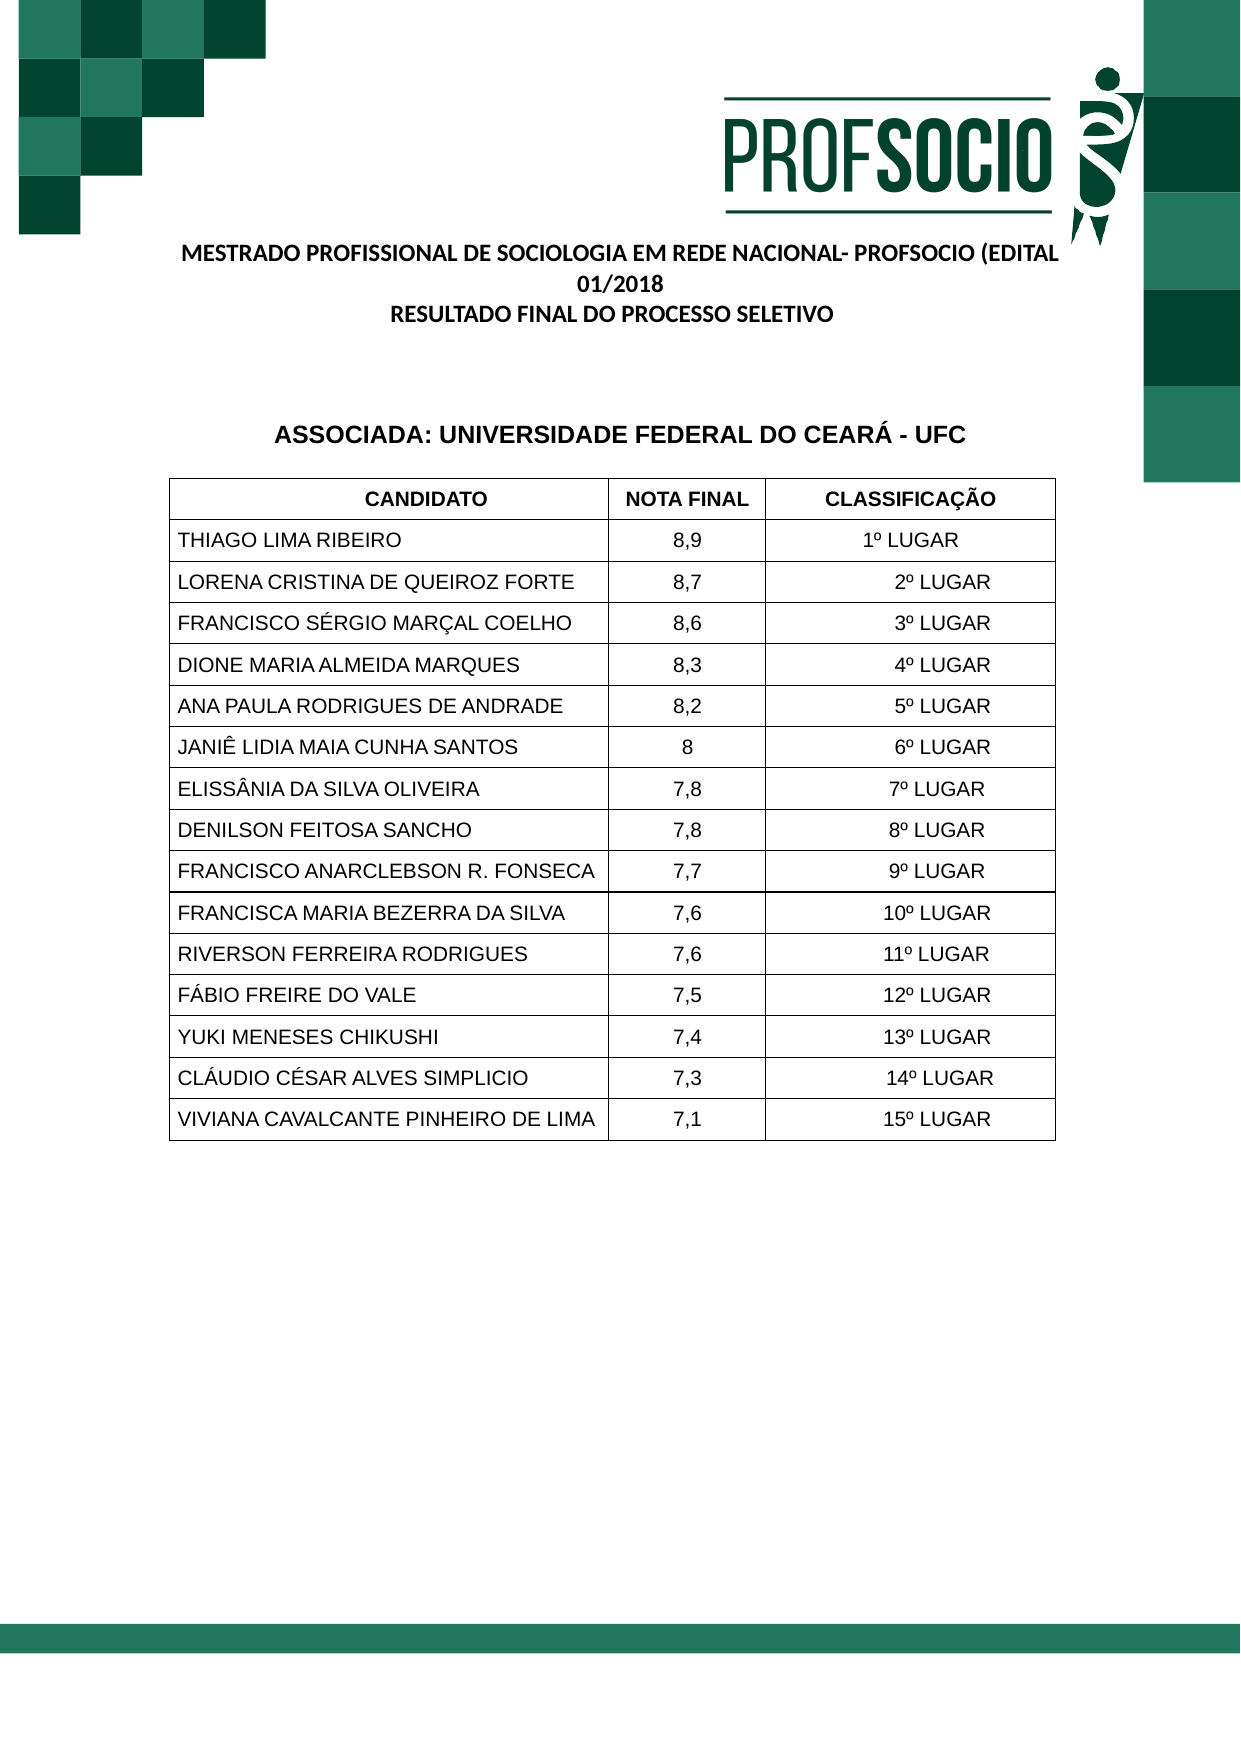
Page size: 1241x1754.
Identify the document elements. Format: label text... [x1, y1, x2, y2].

picture [1071, 205, 1084, 245]
table_cell DENILSON FEITOSA SANCHO [170, 810, 608, 850]
table_cell DIONE MARIA ALMEIDA MARQUES [170, 644, 608, 684]
table_cell 7º LUGAR [766, 768, 1055, 809]
table_cell 12º LUGAR [766, 975, 1055, 1015]
table_cell ANA PAULA RODRIGUES DE ANDRADE [170, 686, 608, 726]
table_cell 6º LUGAR [766, 727, 1055, 767]
picture [1095, 67, 1120, 91]
table_cell 4º LUGAR [766, 644, 1055, 684]
table_cell FRANCISCO ANARCLEBSON R. FONSECA [170, 851, 608, 891]
table_cell VIVIANA CAVALCANTE PINHEIRO DE LIMA [170, 1099, 608, 1139]
table_cell 10º LUGAR [766, 893, 1055, 933]
table_cell 7,5 [609, 975, 765, 1015]
table_cell 7,8 [609, 810, 765, 850]
table_cell 2º LUGAR [766, 562, 1055, 602]
table_cell 8,7 [609, 562, 765, 602]
table_cell 8,3 [609, 644, 765, 684]
table_cell JANIÊ LIDIA MAIA CUNHA SANTOS [170, 727, 608, 767]
picture [1089, 214, 1109, 246]
text ASSOCIADA: UNIVERSIDADE FEDERAL DO CEARÁ - UFC [177, 420, 1063, 449]
table_header CLASSIFICAÇÃO [766, 479, 1055, 519]
table_cell 7,8 [609, 768, 765, 809]
table_cell 7,1 [609, 1099, 765, 1139]
table_cell 14º LUGAR [766, 1058, 1055, 1098]
table_cell 13º LUGAR [766, 1016, 1055, 1057]
table_cell 7,6 [609, 893, 765, 933]
table_cell CLÁUDIO CÉSAR ALVES SIMPLICIO [170, 1058, 608, 1098]
table_cell RIVERSON FERREIRA RODRIGUES [170, 934, 608, 974]
table_cell 8 [609, 727, 765, 767]
table_cell FÁBIO FREIRE DO VALE [170, 975, 608, 1015]
table_cell YUKI MENESES CHIKUSHI [170, 1016, 608, 1057]
table_cell 7,6 [609, 934, 765, 974]
table_cell 1º LUGAR [766, 520, 1055, 561]
table_cell LORENA CRISTINA DE QUEIROZ FORTE [170, 562, 608, 602]
table_cell 15º LUGAR [766, 1099, 1055, 1139]
table_cell 3º LUGAR [766, 603, 1055, 643]
table_cell 9º LUGAR [766, 851, 1055, 891]
table_header NOTA FINAL [609, 479, 765, 519]
picture [1083, 122, 1115, 136]
table_cell 7,7 [609, 851, 765, 891]
table_cell 8,9 [609, 520, 765, 561]
table_cell 8º LUGAR [766, 810, 1055, 850]
table_header CANDIDATO [170, 479, 608, 519]
table_cell 11º LUGAR [766, 934, 1055, 974]
table_cell ELISSÂNIA DA SILVA OLIVEIRA [170, 768, 608, 809]
table_cell 8,6 [609, 603, 765, 643]
table_cell 5º LUGAR [766, 686, 1055, 726]
table_cell 7,4 [609, 1016, 765, 1057]
table_cell FRANCISCO SÉRGIO MARÇAL COELHO [170, 603, 608, 643]
table_cell THIAGO LIMA RIBEIRO [170, 520, 608, 561]
picture [716, 73, 1064, 238]
table_cell 7,3 [609, 1058, 765, 1098]
table_cell 8,2 [609, 686, 765, 726]
table_cell FRANCISCA MARIA BEZERRA DA SILVA [170, 893, 608, 933]
